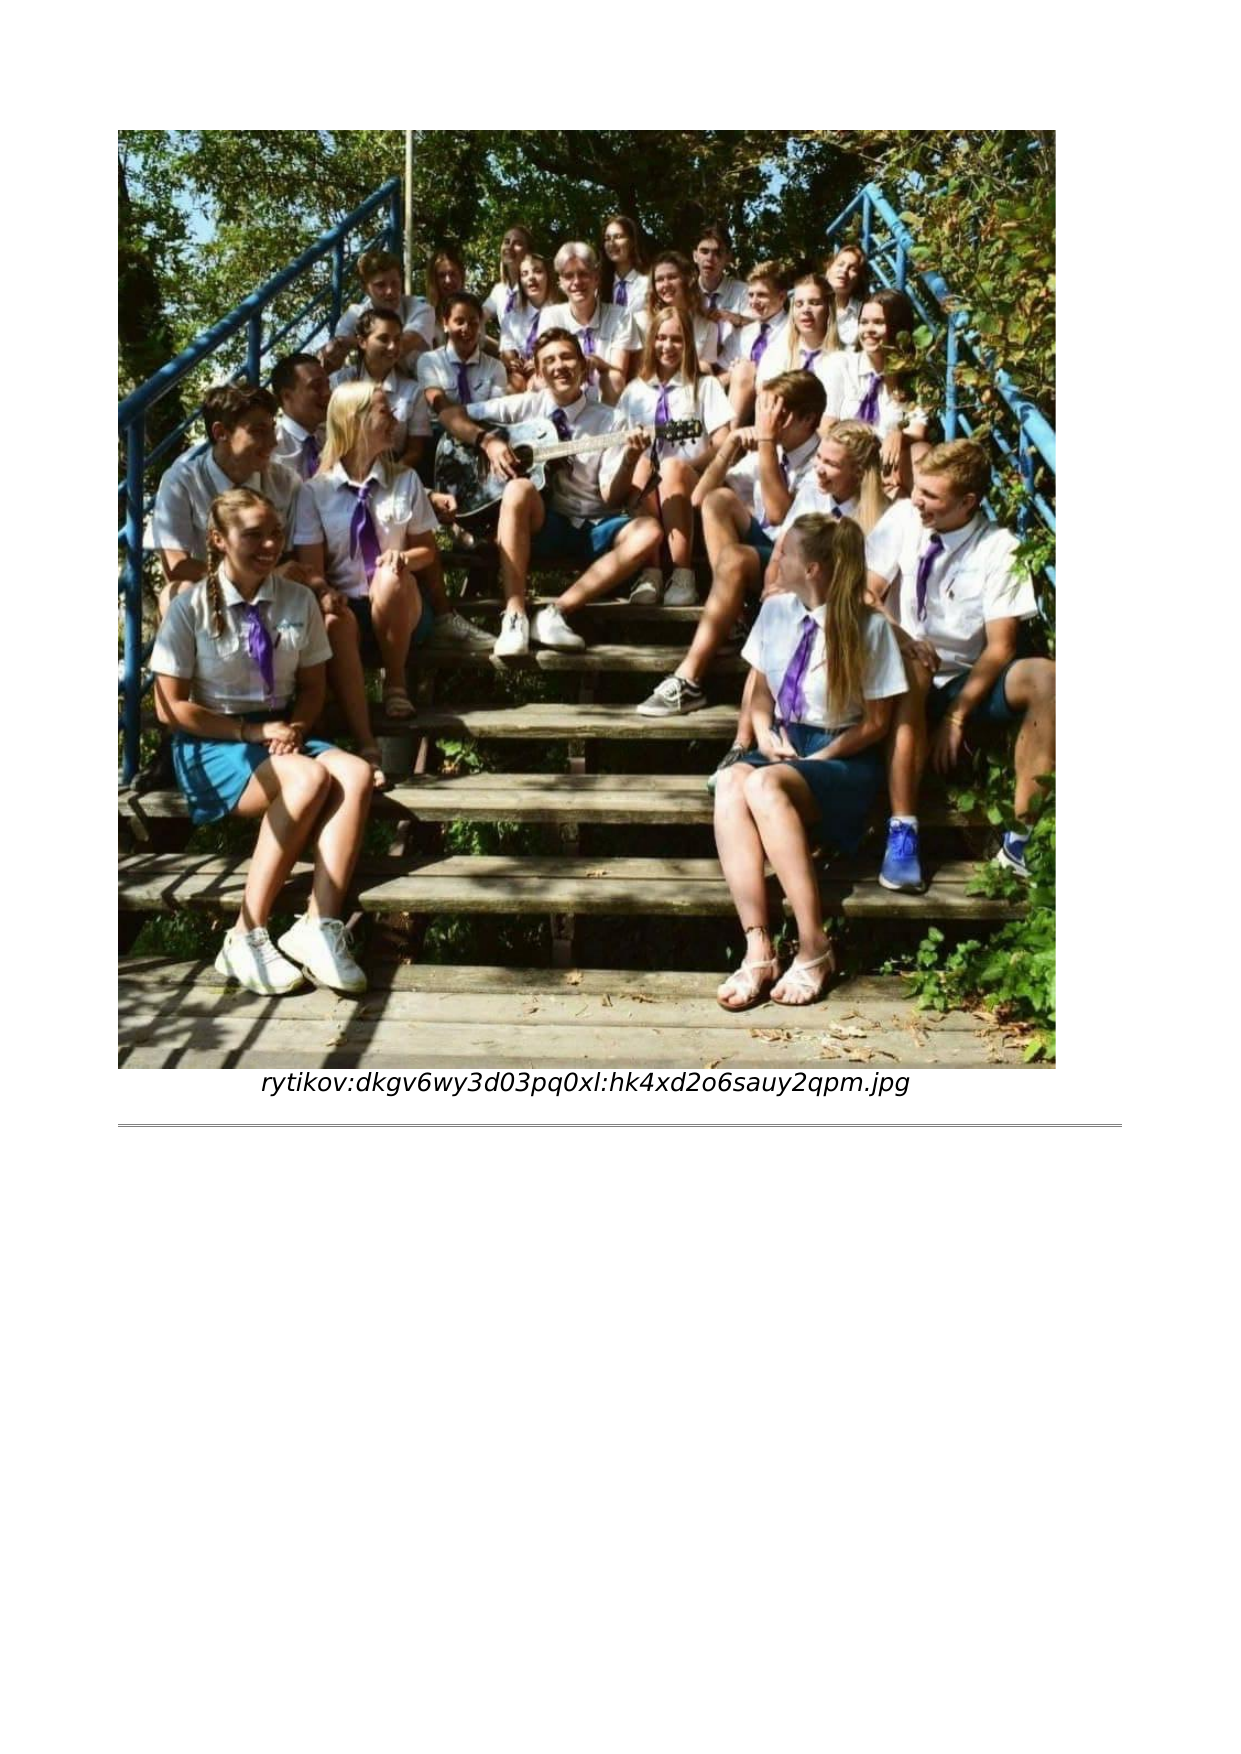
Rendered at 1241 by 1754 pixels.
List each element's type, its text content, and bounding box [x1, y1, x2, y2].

picture [118, 130, 1056, 1069]
text rytikov:dkgv6wy3d03pq0xl:hk4xd2o6sauy2qpm.jpg [118, 1069, 1056, 1097]
